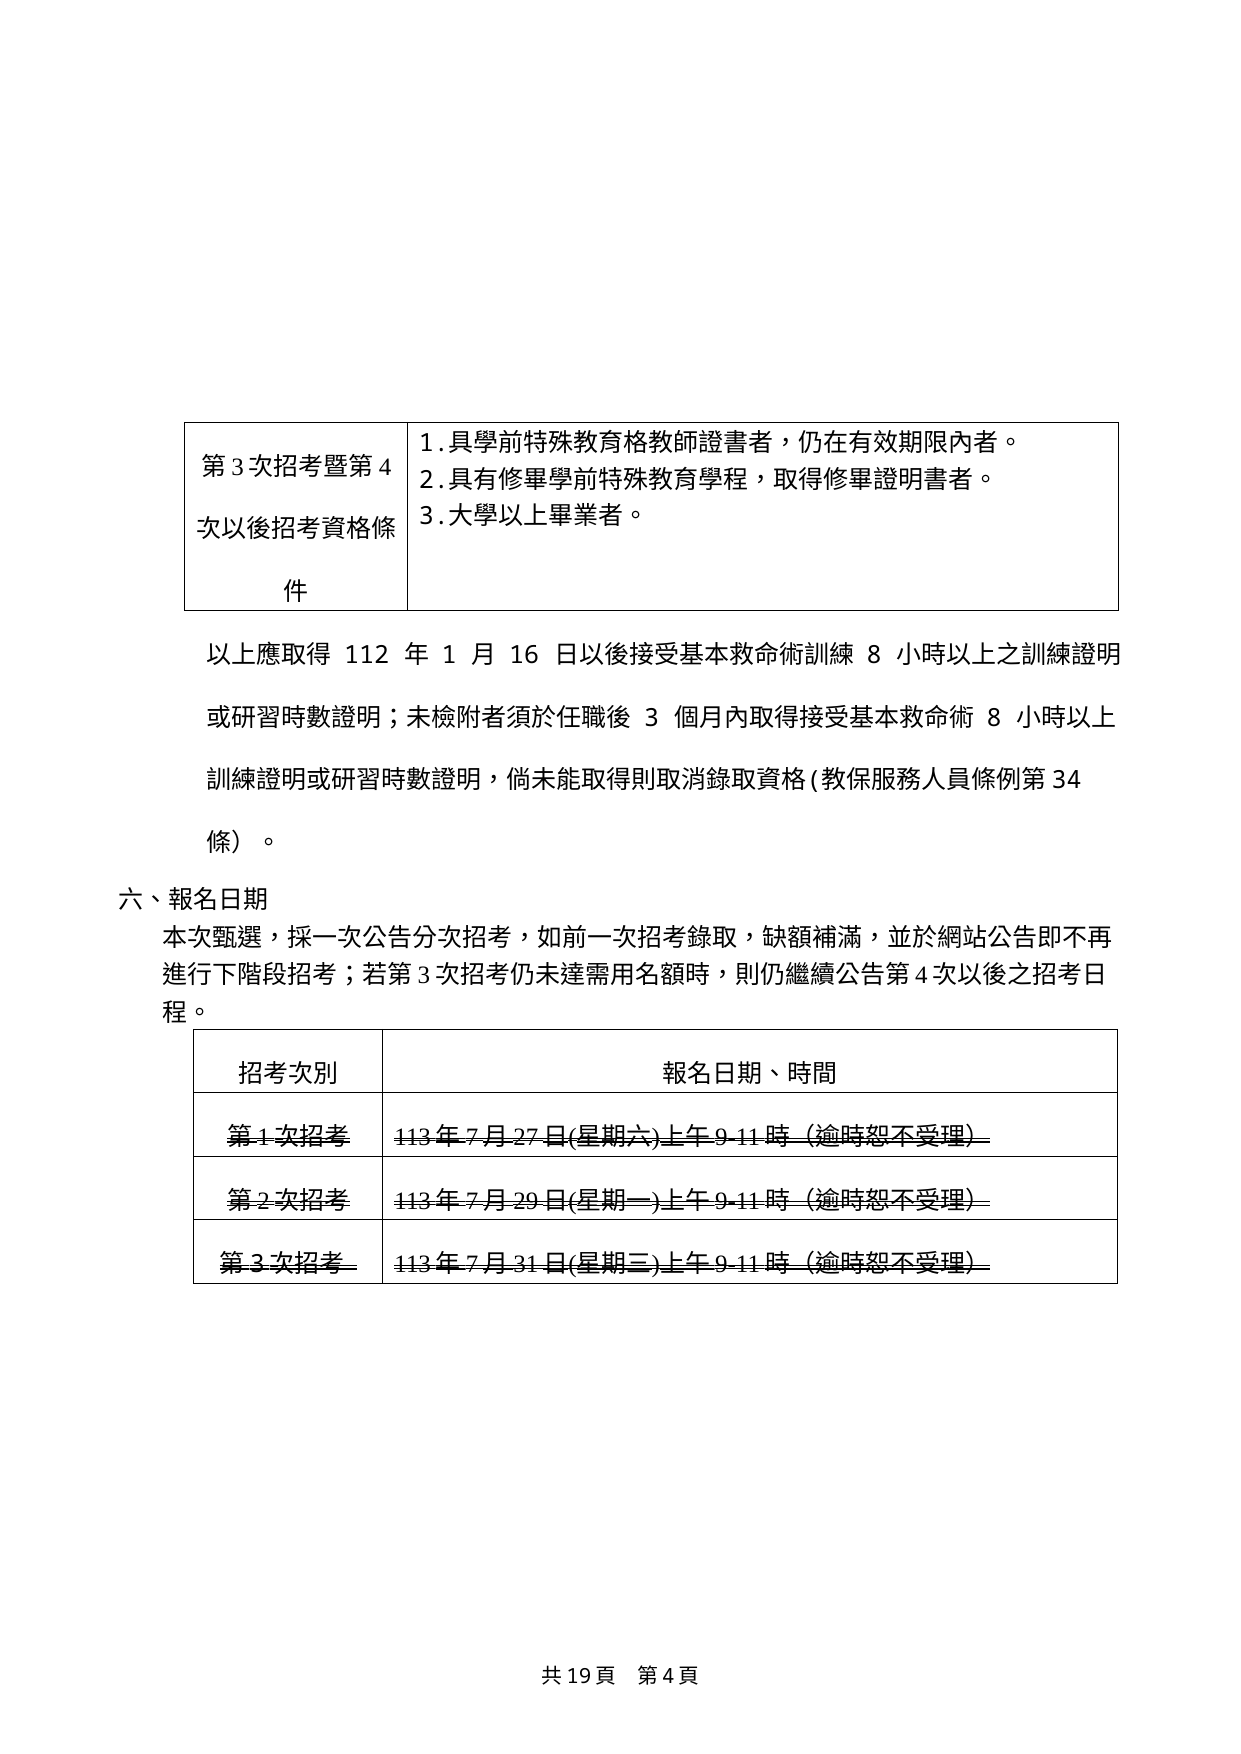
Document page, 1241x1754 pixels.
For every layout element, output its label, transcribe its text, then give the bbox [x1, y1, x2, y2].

table_cell 第3次招考 [194, 1220, 382, 1283]
table_cell 113年7月29日(星期一)上午9-11時（逾時恕不受理） [383, 1157, 1117, 1219]
table_header 招考次別 [194, 1030, 382, 1092]
table_cell 第1次招考 [194, 1093, 382, 1156]
text 六、報名日期 本次甄選，採一次公告分次招考，如前一次招考錄取，缺額補滿，並於網站公告即不再進行下階段招考；若第3次招考仍未達需用名額時，則仍繼續公告第4次以後之招考日程。 [118, 879, 1122, 1029]
table_header 報名日期、時間 [383, 1030, 1117, 1092]
table_cell 113年7月27日(星期六)上午9-11時（逾時恕不受理） [383, 1093, 1117, 1156]
table_cell 1.具學前特殊教育格教師證書者，仍在有效期限內者。 2.具有修畢學前特殊教育學程，取得修畢證明書者。 3.大學以上畢業者。 [408, 423, 1118, 610]
text 以上應取得 112 年 1 月 16 日以後接受基本救命術訓練 8 小時以上之訓練證明或研習時數證明；未檢附者須於任職後 3 個月內取得接受基本救命術 8 小時以上訓練證明或研習時數證明，倘未能取得則取消錄取資格(教保服務人員條例第34條）。 [206, 611, 1122, 861]
table_cell 第2次招考 [194, 1157, 382, 1219]
table_cell 第3次招考暨第4次以後招考資格條件 [185, 423, 407, 610]
table_cell 113年7月31日(星期三)上午9-11時（逾時恕不受理） [383, 1220, 1117, 1283]
